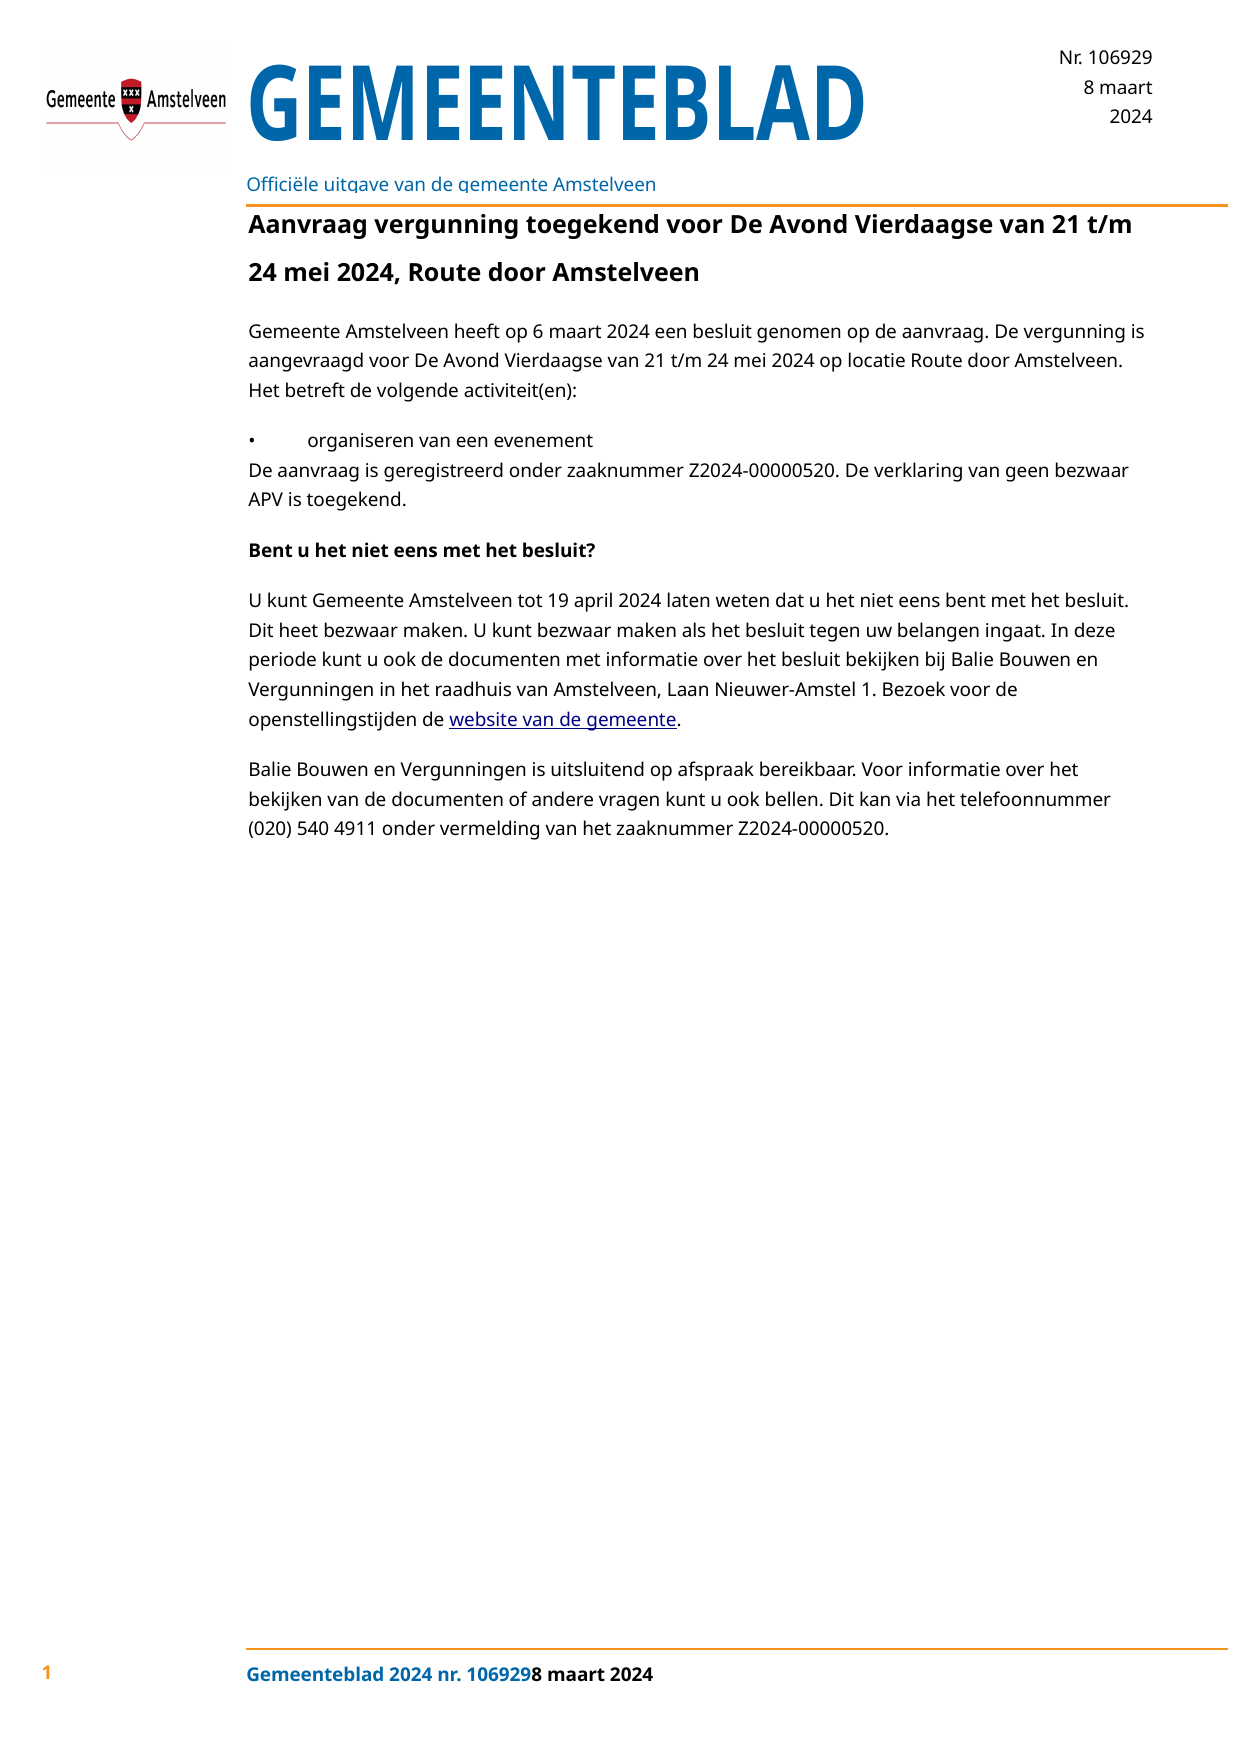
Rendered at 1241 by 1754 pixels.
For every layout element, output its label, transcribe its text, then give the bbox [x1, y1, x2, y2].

text Gemeente Amstelveen heeft op 6 maart 2024 een besluit genomen op de aanvraag. De vergunning is aangevraagd voor De Avond Vierdaagse van 21 t/m 24 mei 2024 op locatie Route door Amstelveen. Het betreft de volgende activiteit(en): [248, 318, 1152, 403]
picture [41, 47, 231, 172]
text Bent u het niet eens met het besluit? [248, 537, 1152, 563]
text Balie Bouwen en Vergunningen is uitsluitend op afspraak bereikbaar. Voor informatie over het bekijken van de documenten of andere vragen kunt u ook bellen. Dit kan via het telefoonnummer (020) 540 4911 onder vermelding van het zaaknummer Z2024-00000520. [248, 756, 1152, 841]
text De aanvraag is geregistreerd onder zaaknummer Z2024-00000520. De verklaring van geen bezwaar APV is toegekend. [248, 457, 1152, 512]
list organiseren van een evenement [248, 427, 1152, 453]
text Aanvraag vergunning toegekend voor De Avond Vierdaagse van 21 t/m 24 mei 2024, Route door Amstelveen [248, 207, 1152, 288]
text U kunt Gemeente Amstelveen tot 19 april 2024 laten weten dat u het niet eens bent met het besluit. Dit heet bezwaar maken. U kunt bezwaar maken als het besluit tegen uw belangen ingaat. In deze periode kunt u ook de documenten met informatie over het besluit bekijken bij Balie Bouwen en Vergunningen in het raadhuis van Amstelveen, Laan Nieuwer-Amstel 1. Bezoek voor de openstellingstijden de website van de gemeente. [248, 587, 1152, 732]
